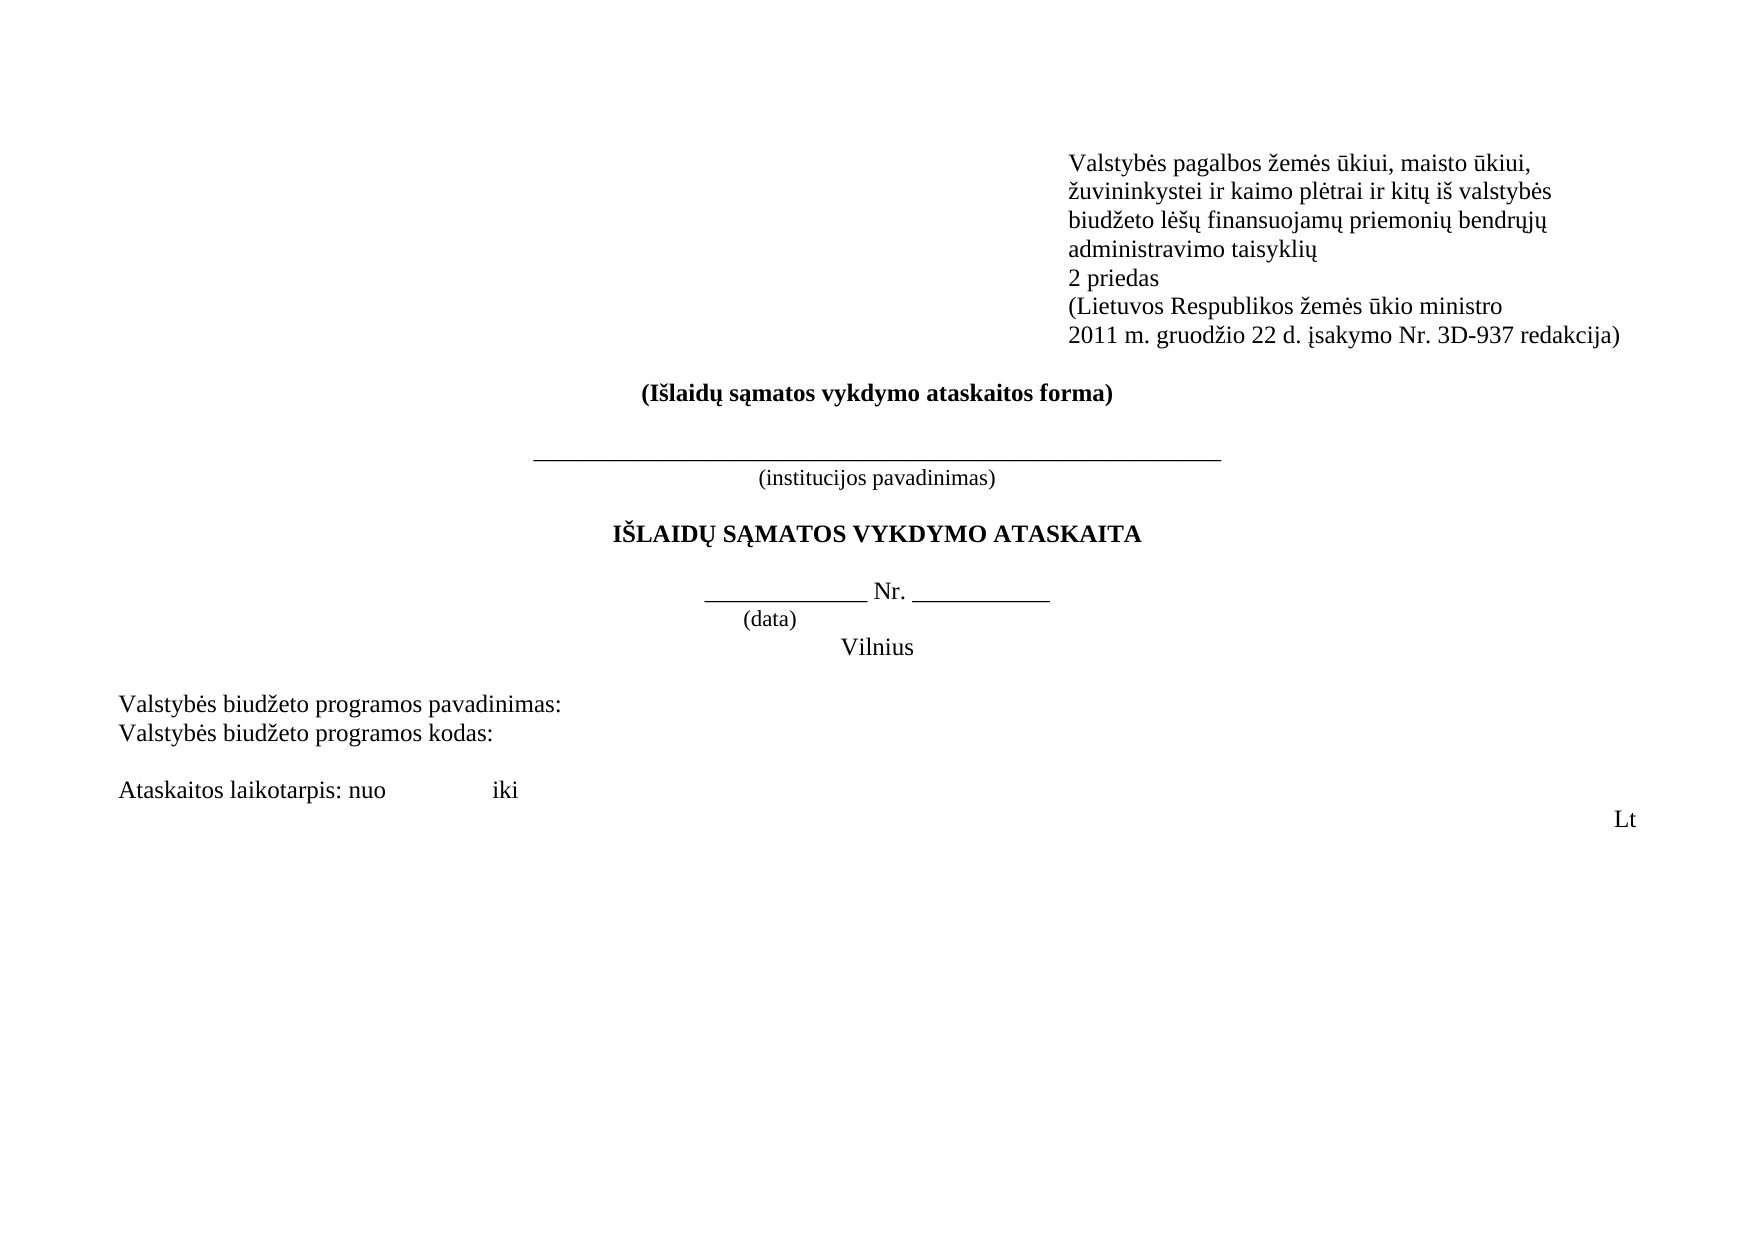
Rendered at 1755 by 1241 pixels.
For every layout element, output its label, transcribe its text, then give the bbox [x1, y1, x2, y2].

text Valstybės biudžeto programos kodas: [118, 718, 1636, 747]
text biudžeto lėšų finansuojamų priemonių bendrųjų [1068, 205, 1636, 234]
text _____________ Nr. ___________ [118, 576, 1636, 605]
text Ataskaitos laikotarpis: nuo iki [118, 775, 1636, 804]
text (Lietuvos Respublikos žemės ūkio ministro [1068, 291, 1636, 320]
text (data) [743, 605, 1636, 632]
text _______________________________________________________ [118, 435, 1636, 464]
text administravimo taisyklių [1068, 234, 1636, 263]
text IŠLAIDŲ SĄMATOS VYKDYMO ATASKAITA [118, 519, 1636, 548]
text 2011 m. gruodžio 22 d. įsakymo Nr. 3D-937 redakcija) [1068, 320, 1636, 349]
text (institucijos pavadinimas) [118, 464, 1636, 490]
text Vilnius [118, 632, 1636, 660]
text Lt [118, 804, 1636, 833]
text (Išlaidų sąmatos vykdymo ataskaitos forma) [118, 378, 1636, 406]
text Valstybės pagalbos žemės ūkiui, maisto ūkiui, [1068, 148, 1636, 176]
text Valstybės biudžeto programos pavadinimas: [118, 689, 1636, 718]
text 2 priedas [1068, 263, 1636, 291]
text žuvininkystei ir kaimo plėtrai ir kitų iš valstybės [1068, 176, 1636, 205]
